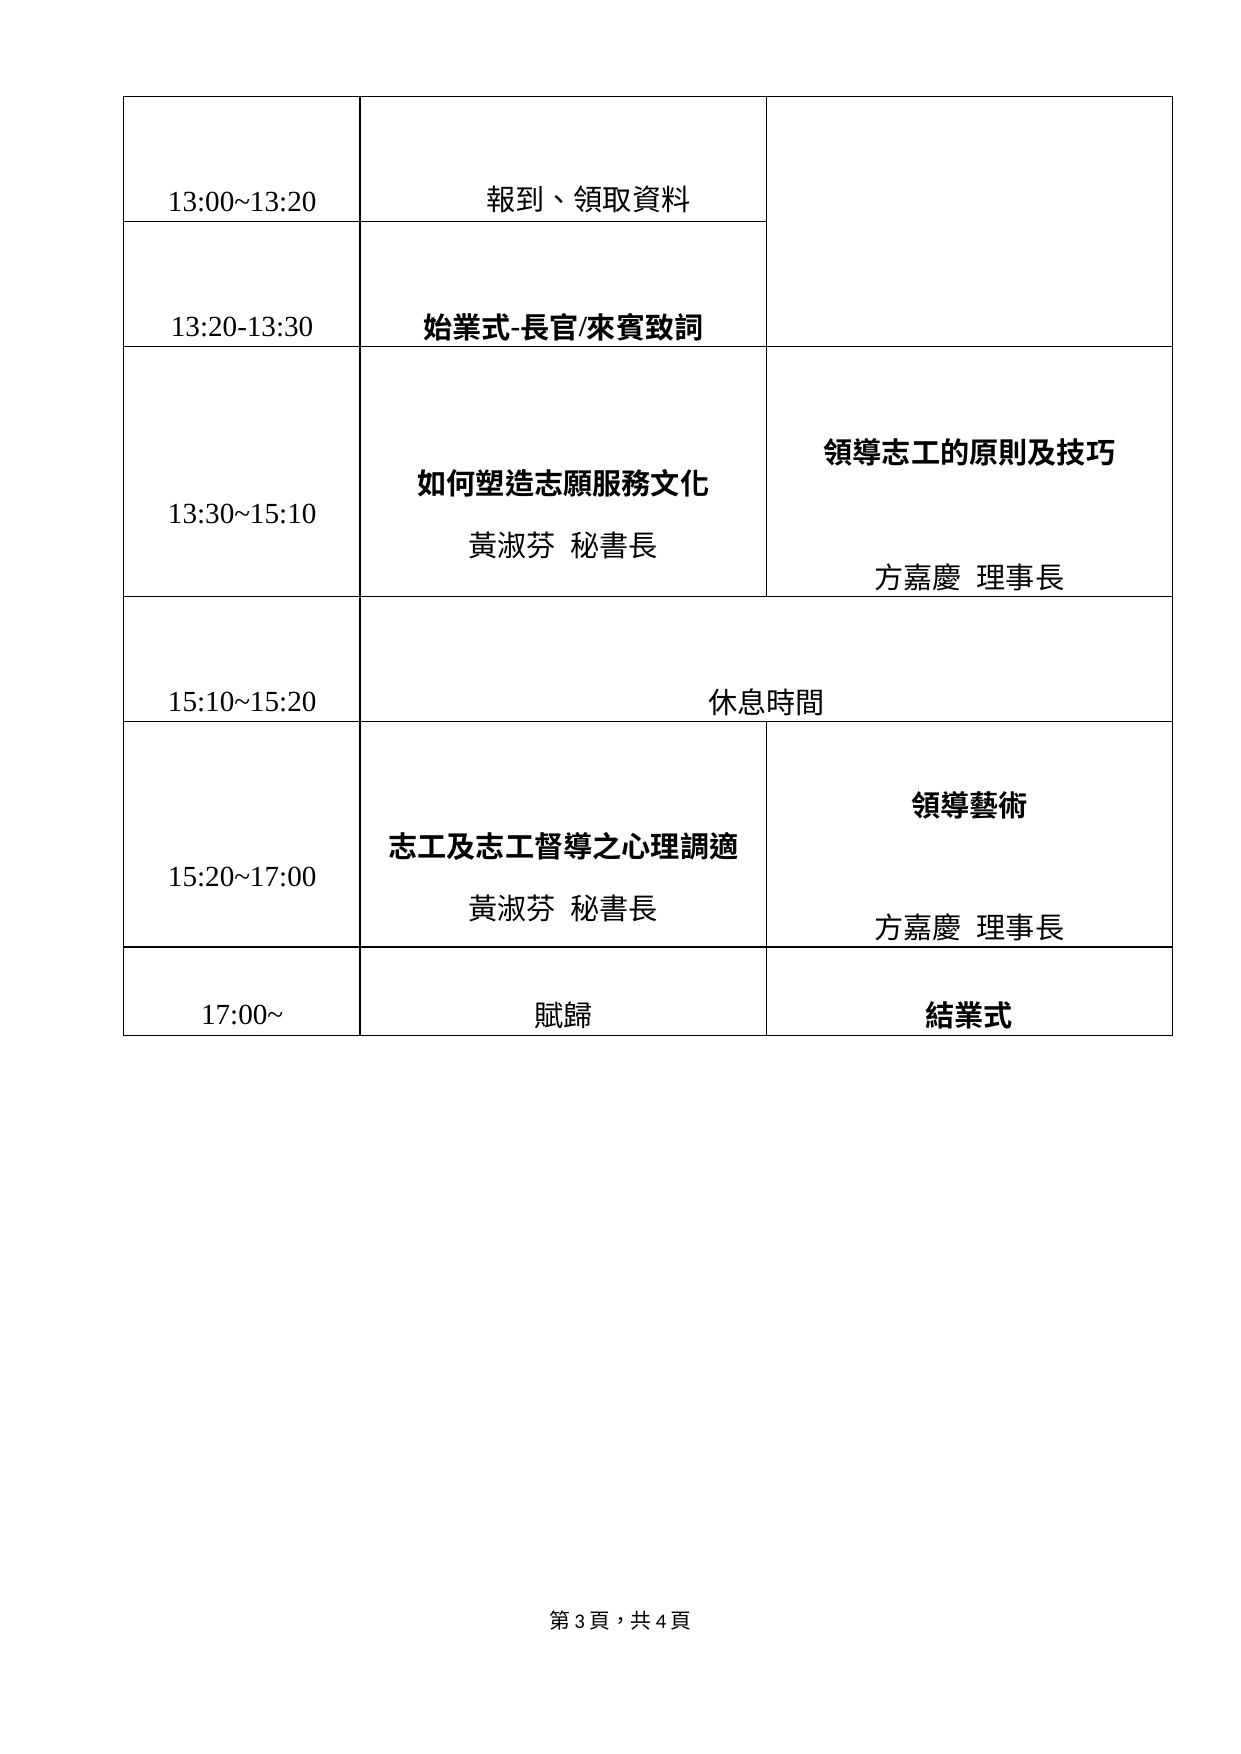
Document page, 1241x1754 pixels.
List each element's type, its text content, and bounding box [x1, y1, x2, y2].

table_cell 13:20-13:30 [124, 222, 359, 346]
table_cell 志工及志工督導之心理調適 黃淑芬 秘書長 [361, 722, 766, 946]
table_cell 17:00~ [124, 948, 359, 1035]
table_cell 賦歸 [361, 948, 766, 1035]
table_cell 始業式-長官/來賓致詞 [361, 222, 766, 346]
table_cell 13:30~15:10 [124, 347, 359, 596]
table_cell 如何塑造志願服務文化 黃淑芬 秘書長 [361, 347, 766, 596]
table_cell 領導藝術 方嘉慶 理事長 [767, 722, 1172, 946]
table_cell [767, 97, 1172, 346]
table_cell 報到、領取資料 [361, 97, 766, 221]
table_cell 結業式 [767, 948, 1172, 1035]
table_cell 領導志工的原則及技巧 方嘉慶 理事長 [767, 347, 1172, 596]
table_cell 13:00~13:20 [124, 97, 359, 221]
table_cell 休息時間 [361, 597, 1172, 721]
table_cell 15:20~17:00 [124, 722, 359, 946]
table_cell 15:10~15:20 [124, 597, 359, 721]
